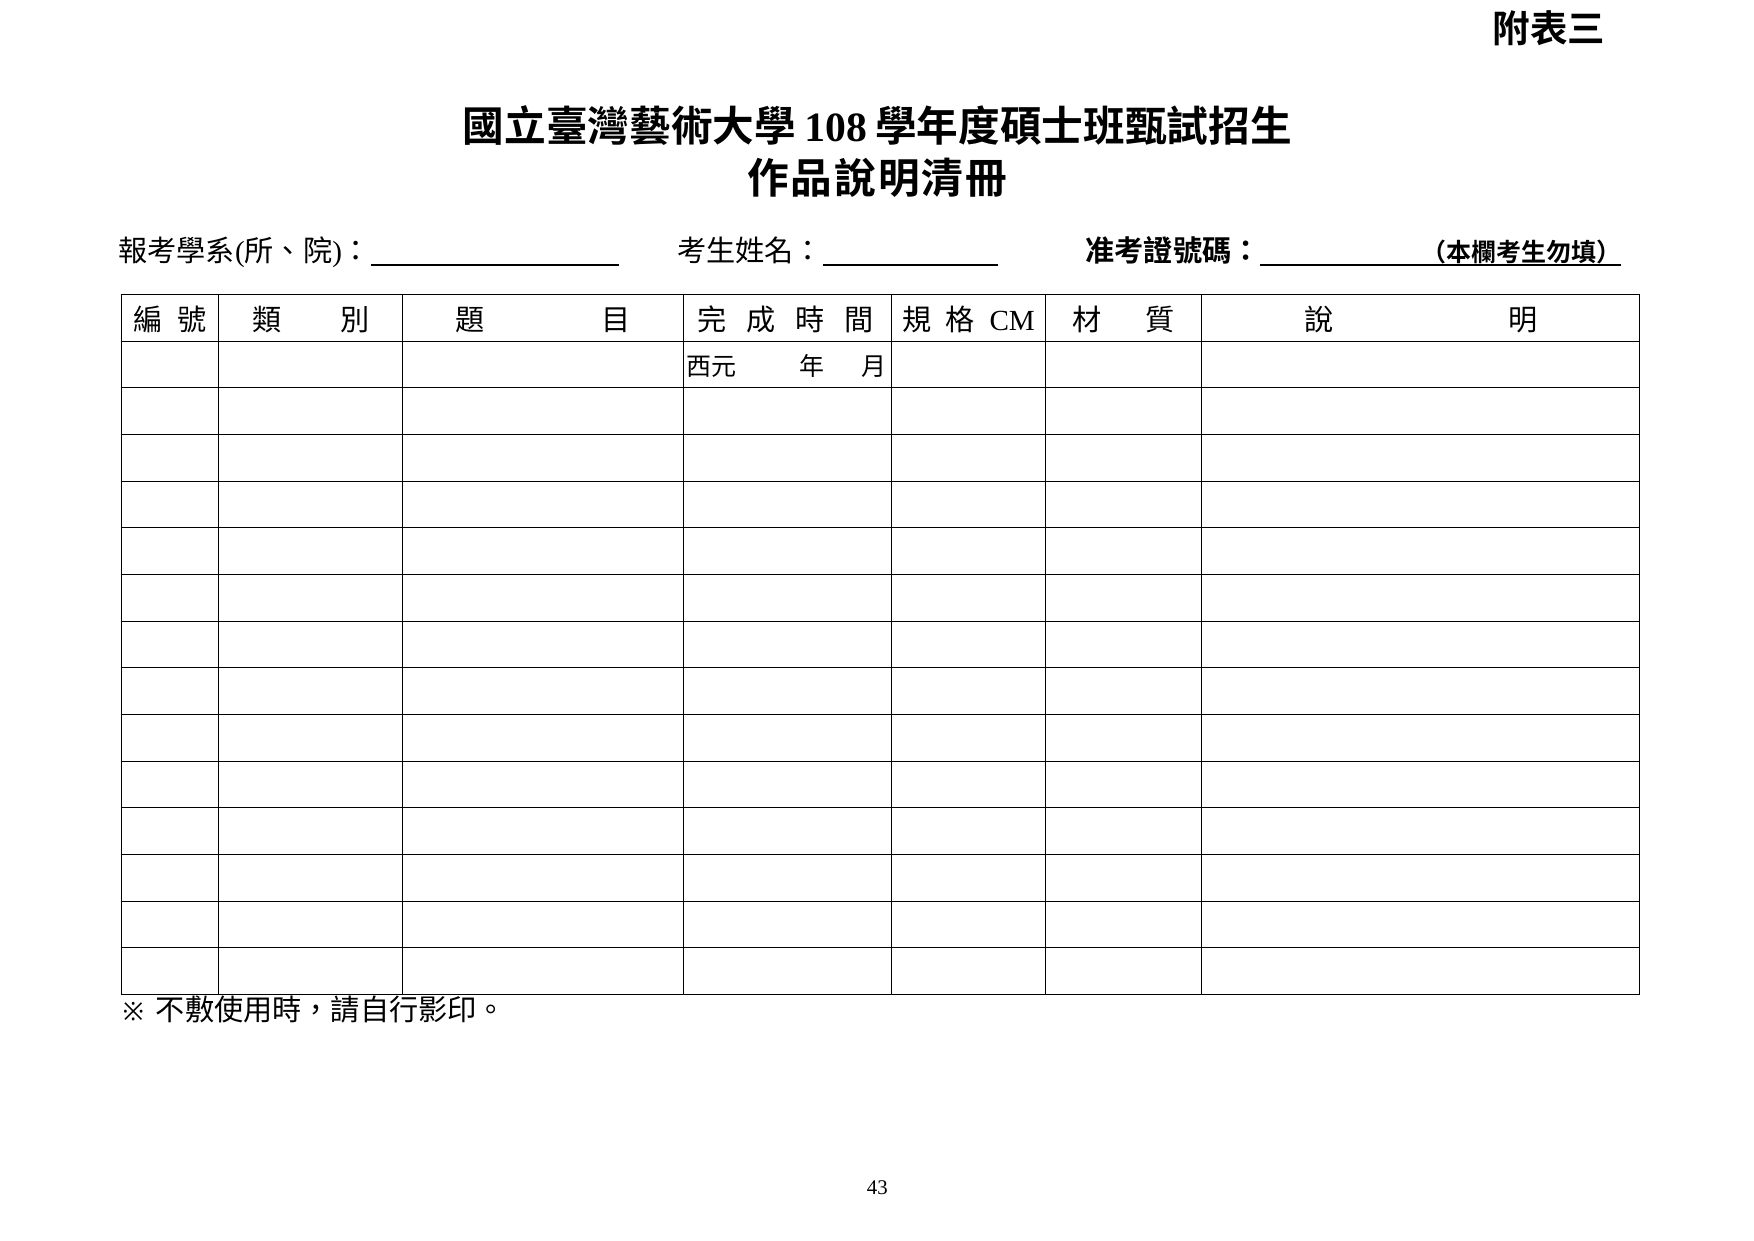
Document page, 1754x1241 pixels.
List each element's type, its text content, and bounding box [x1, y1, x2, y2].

table_cell [403, 388, 683, 434]
table_cell [403, 622, 683, 667]
table_cell [403, 528, 683, 574]
table_cell [892, 435, 1045, 481]
text 作品說明清冊 [118, 152, 1636, 204]
table_cell [1046, 435, 1201, 481]
table_cell [1202, 622, 1639, 667]
table_cell [122, 622, 218, 667]
table_cell [892, 575, 1045, 621]
table_cell [684, 668, 891, 714]
table_cell [892, 715, 1045, 761]
text 報考學系(所、院)： 考生姓名： 准考證號碼： （本欄考生勿填） [118, 228, 1636, 270]
table_cell [684, 528, 891, 574]
table_cell [219, 902, 402, 947]
table_cell [1202, 668, 1639, 714]
table_cell [892, 622, 1045, 667]
table_cell [122, 762, 218, 807]
table_cell [684, 435, 891, 481]
table_cell [403, 668, 683, 714]
table_cell 西元 年 月 [684, 342, 891, 387]
table_cell [892, 482, 1045, 527]
table_cell [403, 435, 683, 481]
table_cell [403, 342, 683, 387]
table_cell [122, 575, 218, 621]
table_cell [219, 762, 402, 807]
table_cell [1046, 855, 1201, 901]
table_cell [1202, 902, 1639, 947]
table_cell [1202, 528, 1639, 574]
table_cell [684, 902, 891, 947]
table_cell [1202, 388, 1639, 434]
table_cell [122, 528, 218, 574]
table_cell [892, 528, 1045, 574]
table_cell [1046, 342, 1201, 387]
table_cell [684, 715, 891, 761]
table_cell [122, 715, 218, 761]
table_cell [1046, 762, 1201, 807]
table_cell [122, 435, 218, 481]
table_cell [403, 902, 683, 947]
table_cell [892, 342, 1045, 387]
table_header 題 目 [403, 295, 683, 341]
table_cell [1202, 808, 1639, 854]
table_cell [122, 388, 218, 434]
table_cell [1046, 388, 1201, 434]
table_cell [1202, 855, 1639, 901]
table_cell [403, 855, 683, 901]
table_cell [684, 855, 891, 901]
table_cell [403, 948, 683, 994]
table_cell [892, 388, 1045, 434]
table_cell [1046, 575, 1201, 621]
table_cell [403, 482, 683, 527]
table_cell [892, 808, 1045, 854]
table_cell [219, 622, 402, 667]
table_header 材 質 [1046, 295, 1201, 341]
table_cell [219, 668, 402, 714]
table_cell [684, 388, 891, 434]
table_cell [403, 575, 683, 621]
table_cell [122, 342, 218, 387]
table_cell [219, 575, 402, 621]
table_cell [684, 948, 891, 994]
table_cell [122, 482, 218, 527]
table_cell [892, 668, 1045, 714]
table_cell [1202, 715, 1639, 761]
table_cell [892, 855, 1045, 901]
table_cell [403, 715, 683, 761]
table_cell [122, 808, 218, 854]
table_cell [892, 762, 1045, 807]
table_cell [1046, 482, 1201, 527]
table_cell [1202, 762, 1639, 807]
table_cell [219, 948, 402, 994]
table_cell [1046, 808, 1201, 854]
table_cell [684, 808, 891, 854]
table_cell [1046, 715, 1201, 761]
table_cell [219, 482, 402, 527]
table_cell [219, 715, 402, 761]
table_cell [1202, 948, 1639, 994]
table_header 編 號 [122, 295, 218, 341]
table_header 類 別 [219, 295, 402, 341]
list 不敷使用時，請自行影印。 [118, 995, 1636, 1026]
table_cell [684, 575, 891, 621]
table_cell [1202, 435, 1639, 481]
table_cell [219, 528, 402, 574]
table_cell [1046, 622, 1201, 667]
table_cell [403, 808, 683, 854]
table_cell [1202, 575, 1639, 621]
table_cell [684, 762, 891, 807]
table_cell [219, 342, 402, 387]
table_cell [892, 948, 1045, 994]
table_cell [1046, 948, 1201, 994]
table_cell [122, 855, 218, 901]
table_header 規 格 CM [892, 295, 1045, 341]
table_cell [1202, 482, 1639, 527]
table_cell [403, 762, 683, 807]
table_cell [684, 482, 891, 527]
table_cell [219, 855, 402, 901]
table_cell [1046, 668, 1201, 714]
table_cell [122, 902, 218, 947]
table_cell [1046, 902, 1201, 947]
table_header 完 成 時 間 [684, 295, 891, 341]
table_cell [1202, 342, 1639, 387]
table_cell [122, 668, 218, 714]
text 國立臺灣藝術大學108學年度碩士班甄試招生 [118, 100, 1636, 152]
table_cell [122, 948, 218, 994]
table_cell [1046, 528, 1201, 574]
table_cell [219, 808, 402, 854]
table_cell [892, 902, 1045, 947]
table_cell [684, 622, 891, 667]
table_cell [219, 435, 402, 481]
table_cell [219, 388, 402, 434]
table_header 說 明 [1202, 295, 1639, 341]
